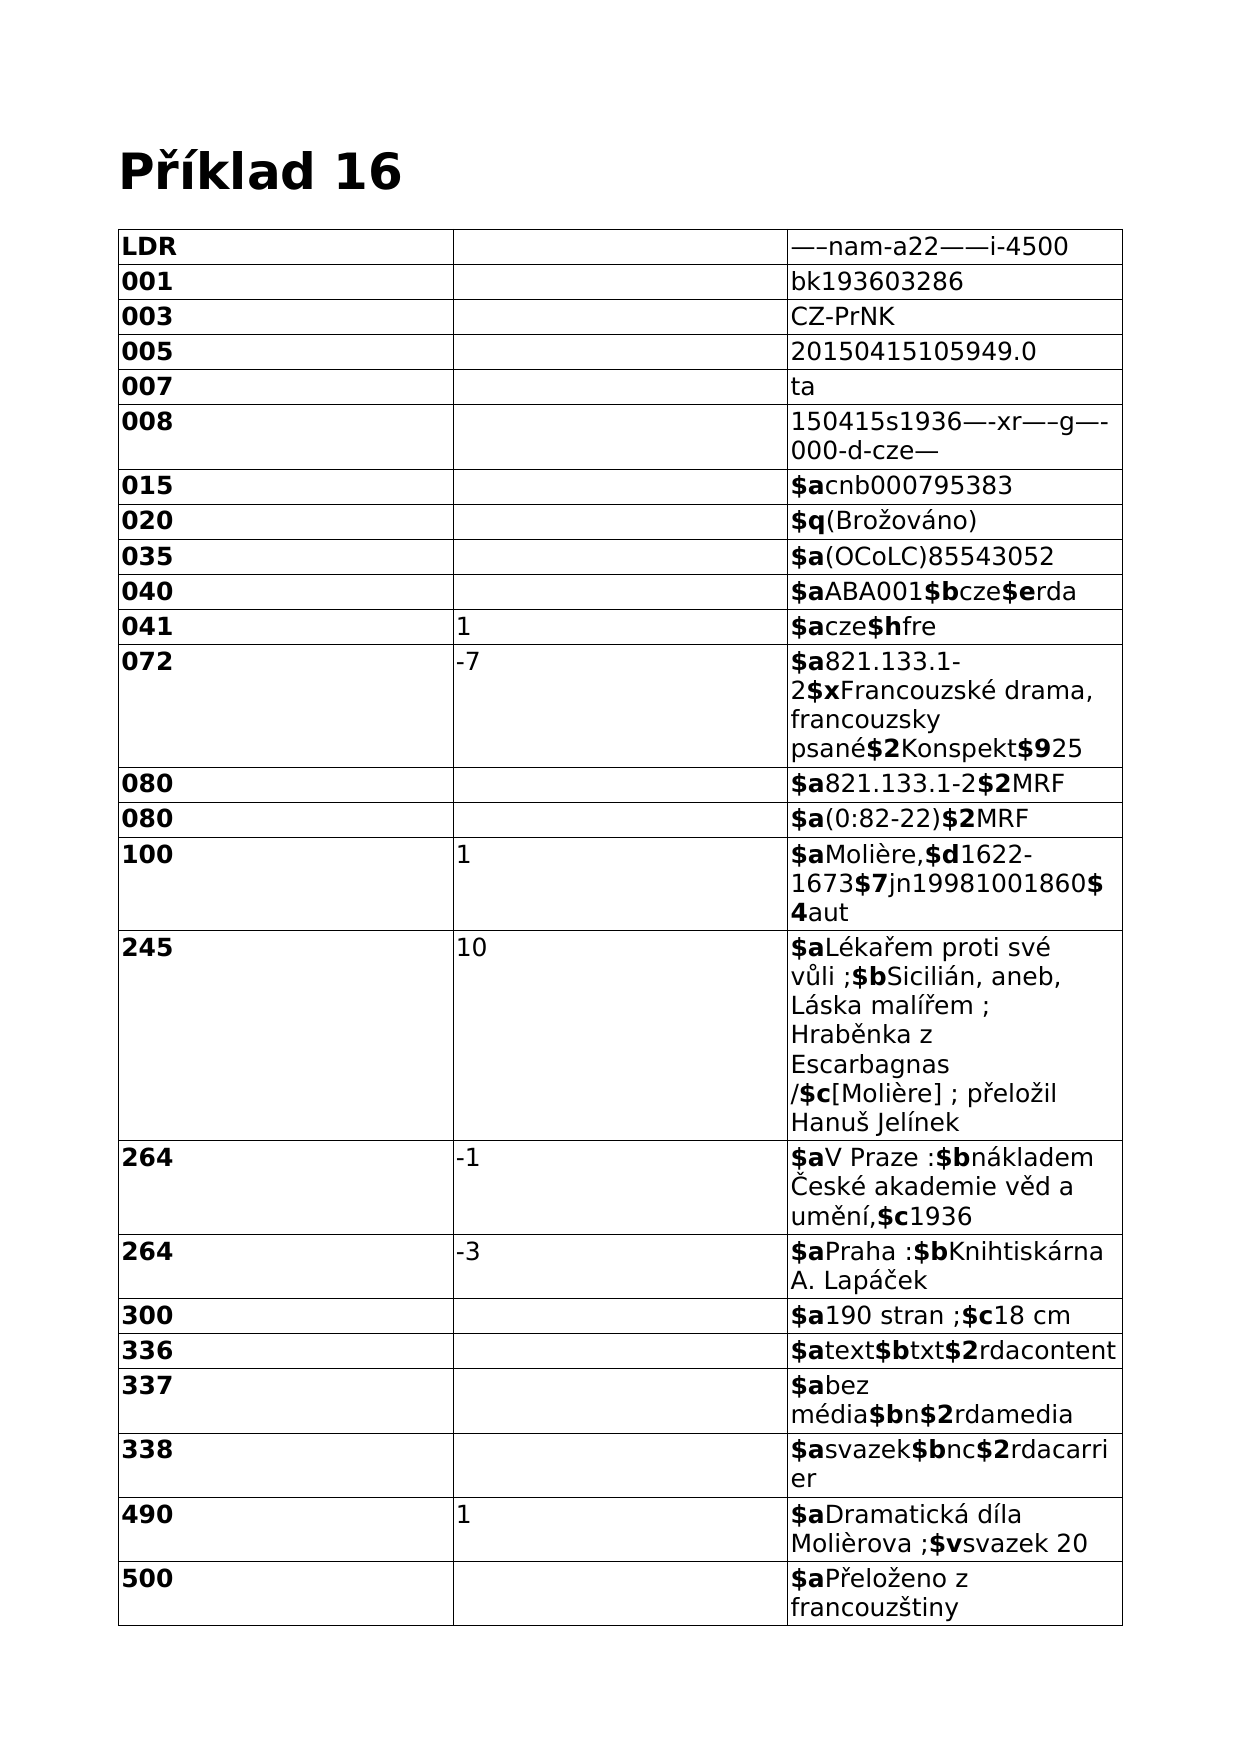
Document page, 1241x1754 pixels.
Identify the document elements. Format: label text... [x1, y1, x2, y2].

table_cell 020 [119, 505, 453, 539]
table_cell bk193603286 [788, 265, 1122, 299]
table_cell 500 [119, 1562, 453, 1625]
table_cell 008 [119, 405, 453, 468]
table_cell 035 [119, 540, 453, 574]
table_cell 264 [119, 1141, 453, 1234]
table_cell $a(0:82-22)$2MRF [788, 803, 1122, 837]
table_cell [454, 803, 787, 837]
table_cell 080 [119, 768, 453, 802]
table_cell 080 [119, 803, 453, 837]
subtitle Příklad 16 [118, 143, 1122, 201]
table_cell -3 [454, 1235, 787, 1298]
table_cell $aPřeloženo z francouzštiny [788, 1562, 1122, 1625]
table_cell $a190 stran ;$c18 cm [788, 1299, 1122, 1333]
table_cell 245 [119, 931, 453, 1140]
table_cell ta [788, 370, 1122, 404]
table_cell [454, 405, 787, 468]
table_cell 20150415105949.0 [788, 335, 1122, 369]
table_cell 003 [119, 300, 453, 334]
table_cell 100 [119, 838, 453, 930]
table_cell $asvazek$bnc$2rdacarrier [788, 1434, 1122, 1497]
table_cell $aDramatická díla Molièrova ;$vsvazek 20 [788, 1498, 1122, 1561]
table_header LDR [119, 230, 453, 264]
table_cell $q(Brožováno) [788, 505, 1122, 539]
table_cell [454, 265, 787, 299]
table_cell [454, 300, 787, 334]
table_cell [454, 575, 787, 609]
table_cell 490 [119, 1498, 453, 1561]
table_cell 300 [119, 1299, 453, 1333]
table_cell $a(OCoLC)85543052 [788, 540, 1122, 574]
table_cell $a821.133.1-2$2MRF [788, 768, 1122, 802]
table_cell $abez média$bn$2rdamedia [788, 1369, 1122, 1432]
table_cell -7 [454, 645, 787, 767]
table_header [454, 230, 787, 264]
table_cell $atext$btxt$2rdacontent [788, 1334, 1122, 1368]
table_cell 001 [119, 265, 453, 299]
table_cell $aPraha :$bKnihtiskárna A. Lapáček [788, 1235, 1122, 1298]
table_cell 007 [119, 370, 453, 404]
table_cell $a821.133.1-2$xFrancouzské drama, francouzsky psané$2Konspekt$925 [788, 645, 1122, 767]
table_cell [454, 768, 787, 802]
table_cell -1 [454, 1141, 787, 1234]
table_cell $aLékařem proti své vůli ;$bSicilián, aneb, Láska malířem ; Hraběnka z Escarbagnas /$c[Molière] ; přeložil Hanuš Jelínek [788, 931, 1122, 1140]
table_cell $aMolière,$d1622-1673$7jn19981001860$4aut [788, 838, 1122, 930]
table_cell [454, 370, 787, 404]
table_cell $acnb000795383 [788, 470, 1122, 503]
table_cell 040 [119, 575, 453, 609]
table_cell [454, 335, 787, 369]
table_cell 015 [119, 470, 453, 503]
table_header —–nam-a22——i-4500 [788, 230, 1122, 264]
table_cell 072 [119, 645, 453, 767]
table_cell 041 [119, 610, 453, 644]
table_cell 150415s1936—-xr—–g—-000-d-cze— [788, 405, 1122, 468]
table_cell [454, 470, 787, 503]
table_cell 337 [119, 1369, 453, 1432]
table_cell [454, 540, 787, 574]
table_cell 1 [454, 1498, 787, 1561]
table_cell $aV Praze :$bnákladem České akademie věd a umění,$c1936 [788, 1141, 1122, 1234]
table_cell 1 [454, 838, 787, 930]
table_cell 10 [454, 931, 787, 1140]
table_cell [454, 1434, 787, 1497]
table_cell 264 [119, 1235, 453, 1298]
table_cell [454, 505, 787, 539]
table_cell [454, 1369, 787, 1432]
table_cell 338 [119, 1434, 453, 1497]
table_cell [454, 1334, 787, 1368]
table_cell 005 [119, 335, 453, 369]
table_cell [454, 1562, 787, 1625]
table_cell 1 [454, 610, 787, 644]
table_cell $aABA001$bcze$erda [788, 575, 1122, 609]
table_cell 336 [119, 1334, 453, 1368]
table_cell CZ-PrNK [788, 300, 1122, 334]
table_cell [454, 1299, 787, 1333]
table_cell $acze$hfre [788, 610, 1122, 644]
